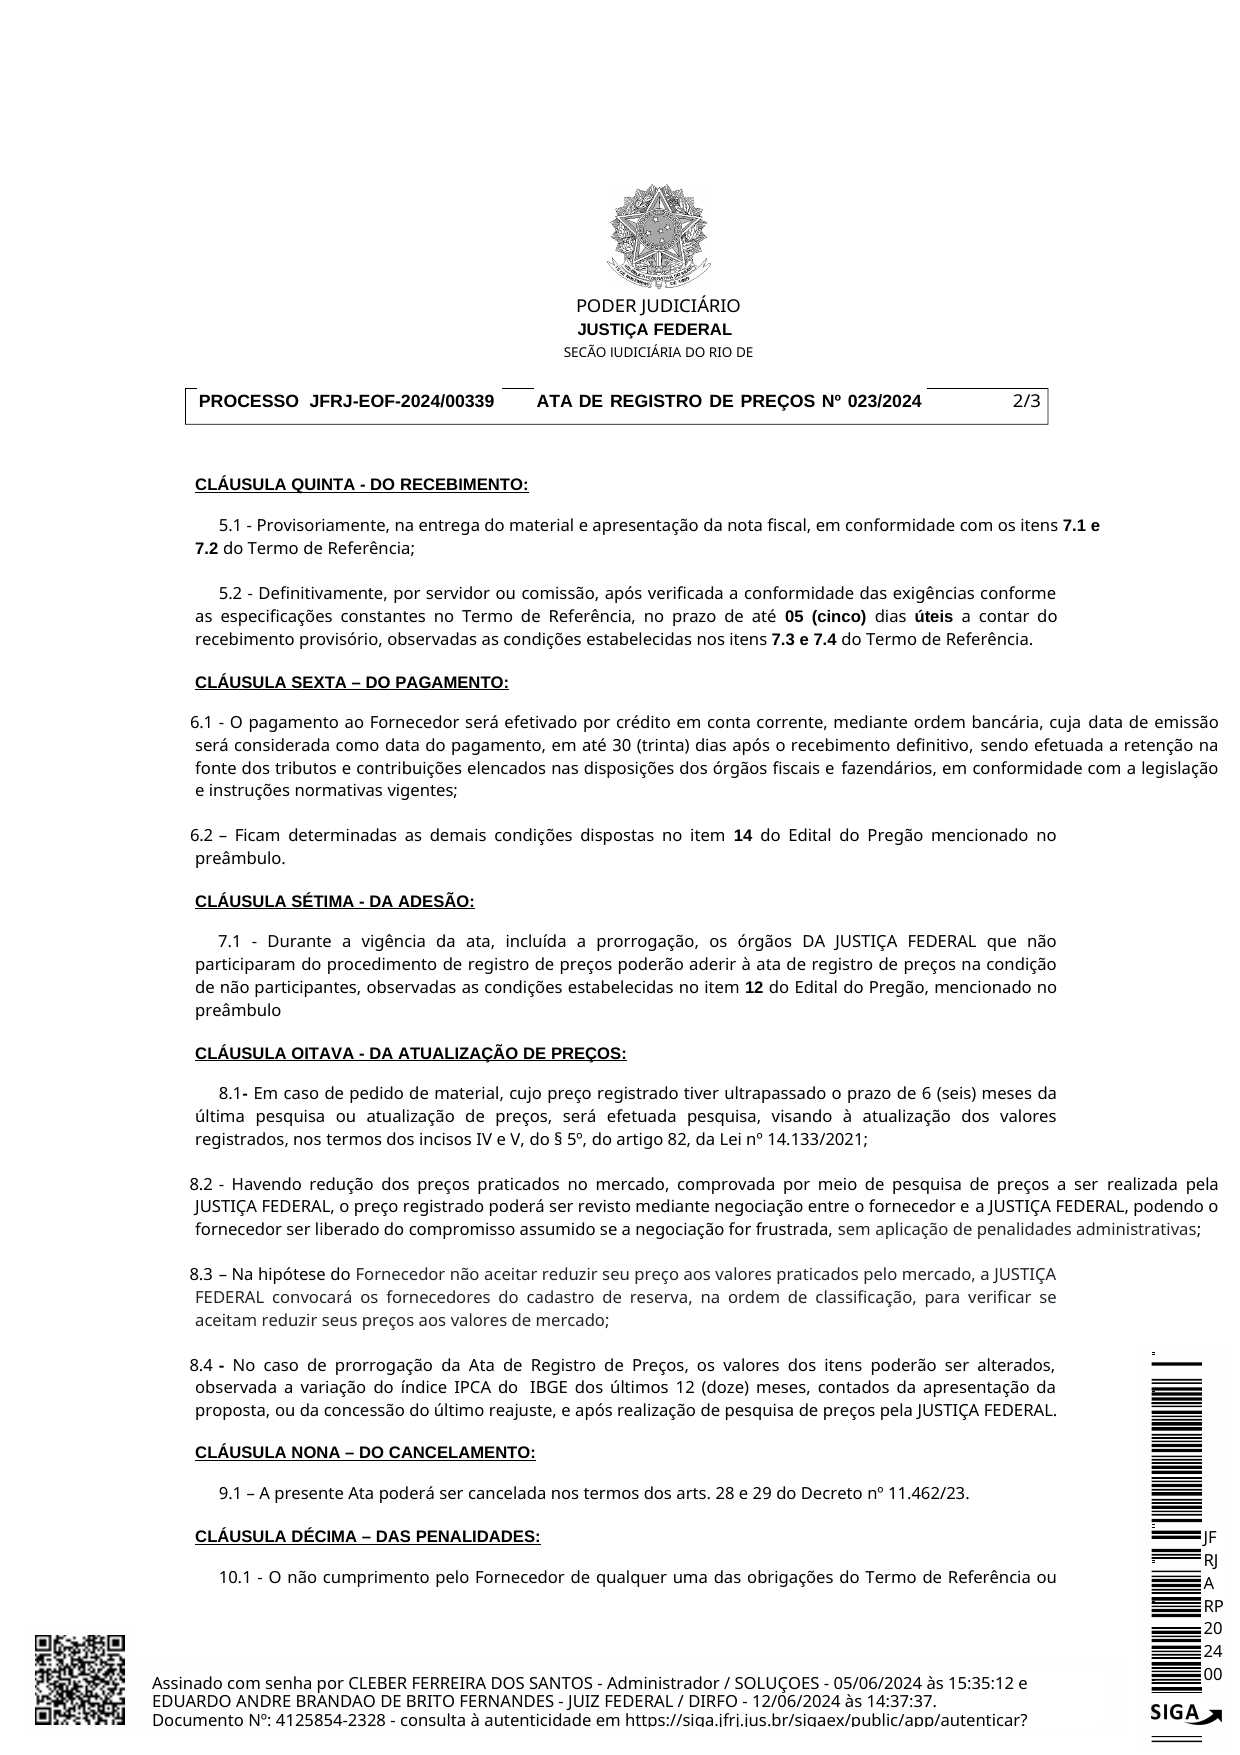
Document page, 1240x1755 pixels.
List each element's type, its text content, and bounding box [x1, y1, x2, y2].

text 5.1 - Provisoriamente, na entrega do material e apresentação da nota fiscal, em conformidade com os itens 7.1 e [218, 513, 1219, 536]
text JFRJARP202400023 [1203, 1526, 1224, 1685]
list - Havendo redução dos preços praticados no mercado, comprovada por meio de pesquisa de preços a ser realizada pela JUSTIÇA FEDERAL, o preço registrado poderá ser revisto mediante negociação entre o fornecedor e a JUSTIÇA FEDERAL, podendo o fornecedor ser liberado do compromisso assumido se a negociação for frustrada, sem aplicação de penalidades administrativas; [175, 1172, 1219, 1240]
text 9.1 – A presente Ata poderá ser cancelada nos termos dos arts. 28 e 29 do Decreto nº 11.462/23. [218, 1482, 1140, 1504]
subtitle CLÁUSULA SEXTA – DO PAGAMENTO: [195, 672, 1219, 692]
text 10.1 - O não cumprimento pelo Fornecedor de qualquer uma das obrigações do Termo de Referência ou [195, 1565, 1058, 1588]
subtitle CLÁUSULA DÉCIMA – DAS PENALIDADES: [195, 1527, 1140, 1546]
text 7.2 do Termo de Referência; [195, 536, 1219, 559]
list – Na hipótese do Fornecedor não aceitar reduzir seu preço aos valores praticados pelo mercado, a JUSTIÇA FEDERAL convocará os fornecedores do cadastro de reserva, na ordem de classificação, para verificar se aceitam reduzir seus preços aos valores de mercado; [175, 1263, 1057, 1331]
list - No caso de prorrogação da Ata de Registro de Preços, os valores dos itens poderão ser alterados, observada a variação do índice IPCA do IBGE dos últimos 12 (doze) meses, contados da apresentação da proposta, ou da concessão do último reajuste, e após realização de pesquisa de preços pela JUSTIÇA FEDERAL. [175, 1353, 1058, 1421]
list – Ficam determinadas as demais condições dispostas no item 14 do Edital do Pregão mencionado no preâmbulo. [175, 824, 1057, 869]
text 5.2 - Definitivamente, por servidor ou comissão, após verificada a conformidade das exigências conforme as especificações constantes no Termo de Referência, no prazo de até 05 (cinco) dias úteis a contar do recebimento provisório, observadas as condições estabelecidas nos itens 7.3 e 7.4 do Termo de Referência. [195, 582, 1057, 650]
subtitle CLÁUSULA QUINTA - DO RECEBIMENTO: [195, 475, 1219, 494]
subtitle CLÁUSULA OITAVA - DA ATUALIZAÇÃO DE PREÇOS: [195, 1043, 1219, 1063]
text 7.1 - Durante a vigência da ata, incluída a prorrogação, os órgãos DA JUSTIÇA FEDERAL que não participaram do procedimento de registro de preços poderão aderir à ata de registro de preços na condição de não participantes, observadas as condições estabelecidas no item 12 do Edital do Pregão, mencionado no preâmbulo [195, 930, 1057, 1021]
text 8.1- Em caso de pedido de material, cujo preço registrado tiver ultrapassado o prazo de 6 (seis) meses da última pesquisa ou atualização de preços, será efetuada pesquisa, visando à atualização dos valores registrados, nos termos dos incisos IV e V, do § 5º, do artigo 82, da Lei nº 14.133/2021; [195, 1082, 1058, 1150]
subtitle CLÁUSULA NONA – DO CANCELAMENTO: [195, 1443, 1140, 1462]
list - O pagamento ao Fornecedor será efetivado por crédito em conta corrente, mediante ordem bancária, cuja data de emissão será considerada como data do pagamento, em até 30 (trinta) dias após o recebimento definitivo, sendo efetuada a retenção na fonte dos tributos e contribuições elencados nas disposições dos órgãos fiscais e fazendários, em conformidade com a legislação e instruções normativas vigentes; [175, 711, 1219, 802]
subtitle CLÁUSULA SÉTIMA - DA ADESÃO: [195, 892, 1219, 911]
